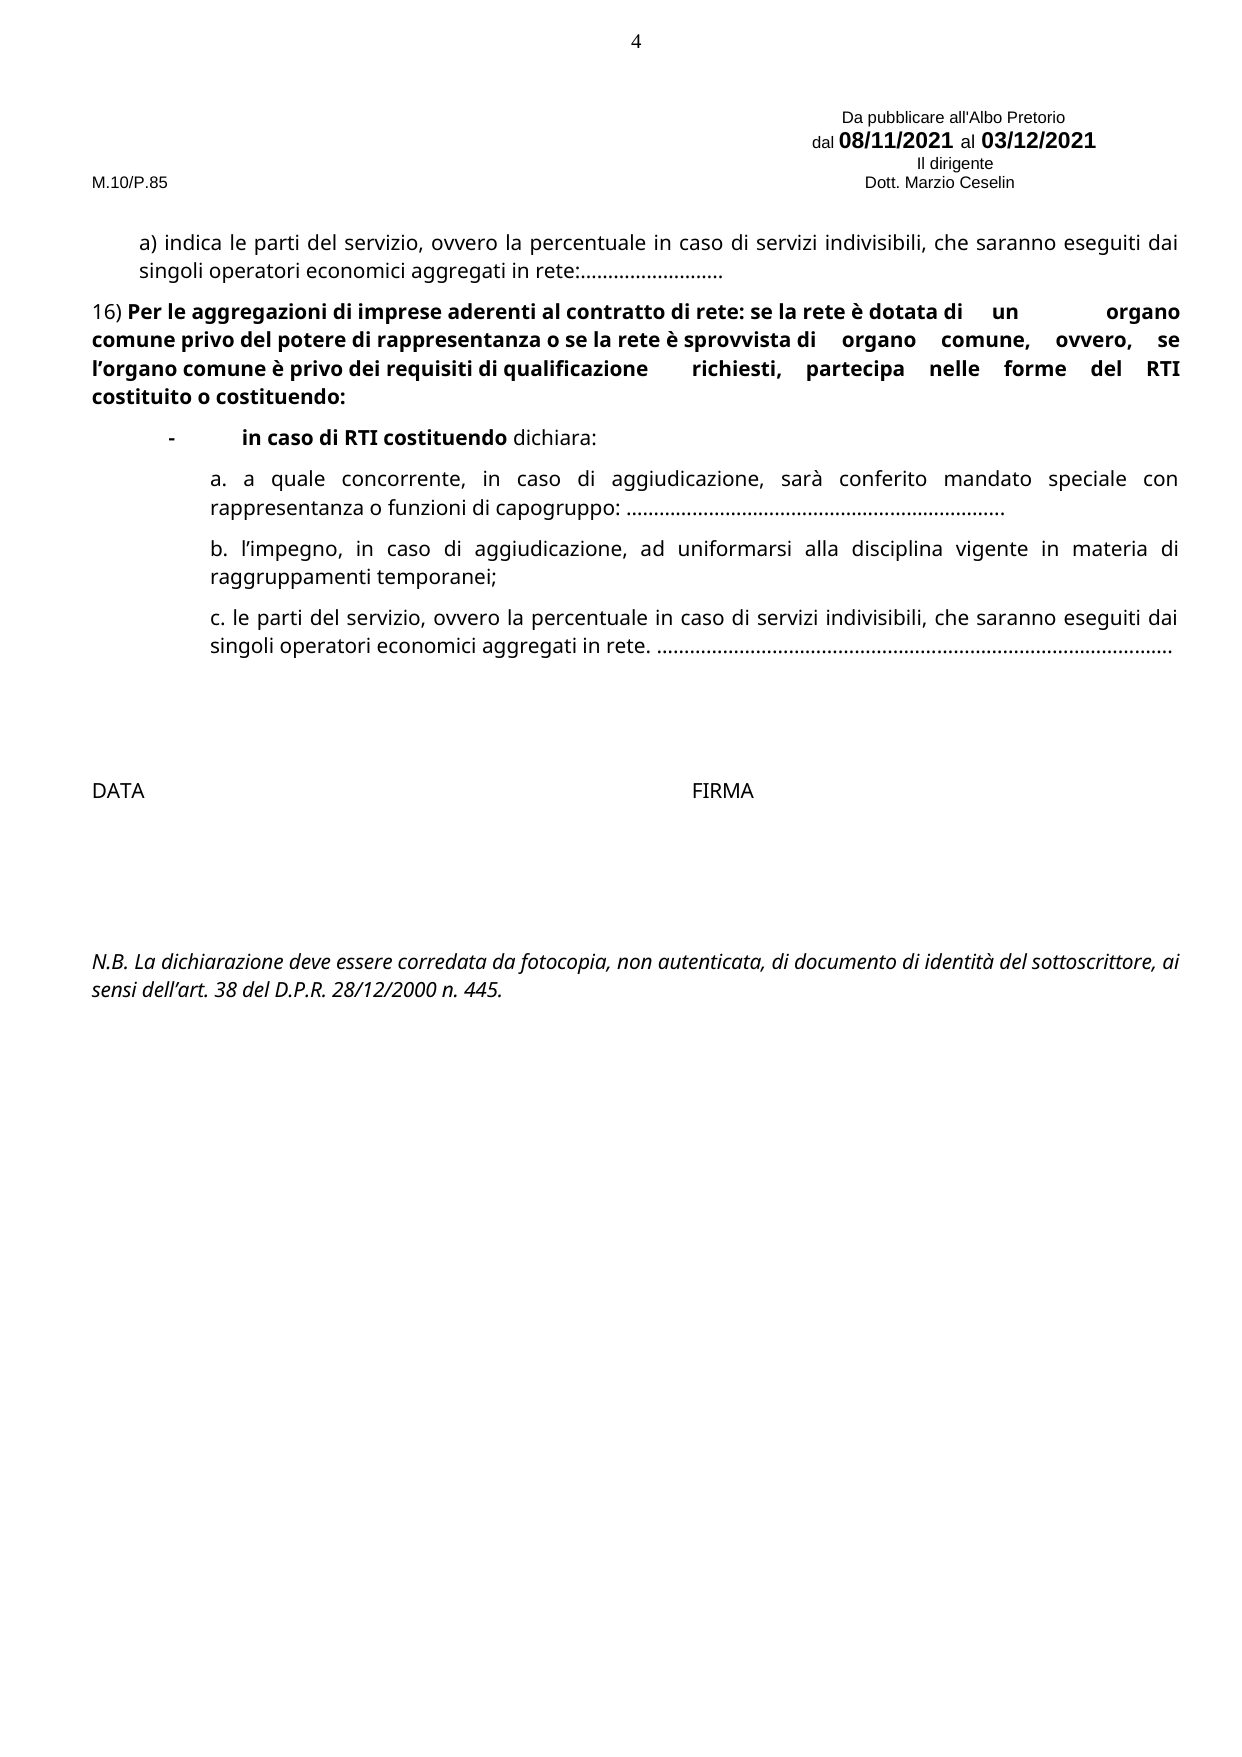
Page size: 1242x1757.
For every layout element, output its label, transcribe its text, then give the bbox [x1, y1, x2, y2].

text N.B. La dichiarazione deve essere corredata da fotocopia, non autenticata, di documento di identità del sottoscrittore, ai sensi dell’art. 38 del D.P.R. 28/12/2000 n. 445. [92, 947, 1180, 1004]
list a) indica le parti del servizio, ovvero la percentuale in caso di servizi indivisibili, che saranno eseguiti dai singoli operatori economici aggregati in rete:…………………….. [139, 228, 1180, 284]
list c. le parti del servizio, ovvero la percentuale in caso di servizi indivisibili, che saranno eseguiti dai singoli operatori economici aggregati in rete. …………………………………………………………………………………. [180, 603, 1180, 660]
list a. a quale concorrente, in caso di aggiudicazione, sarà conferito mandato speciale con rappresentanza o funzioni di capogruppo: …………………………………………………………... [180, 464, 1180, 521]
list b. l’impegno, in caso di aggiudicazione, ad uniformarsi alla disciplina vigente in materia di raggruppamenti temporanei; [180, 534, 1180, 591]
text DATA FIRMA [92, 776, 1180, 805]
list in caso di RTI costituendo dichiara: [168, 423, 1180, 452]
text 16) Per le aggregazioni di imprese aderenti al contratto di rete: se la rete è dotata di un organo comune privo del potere di rappresentanza o se la rete è sprovvista di organo comune, ovvero, se l’organo comune è privo dei requisiti di qualificazione richiesti, partecipa nelle forme del RTI costituito o costituendo: [92, 297, 1180, 411]
